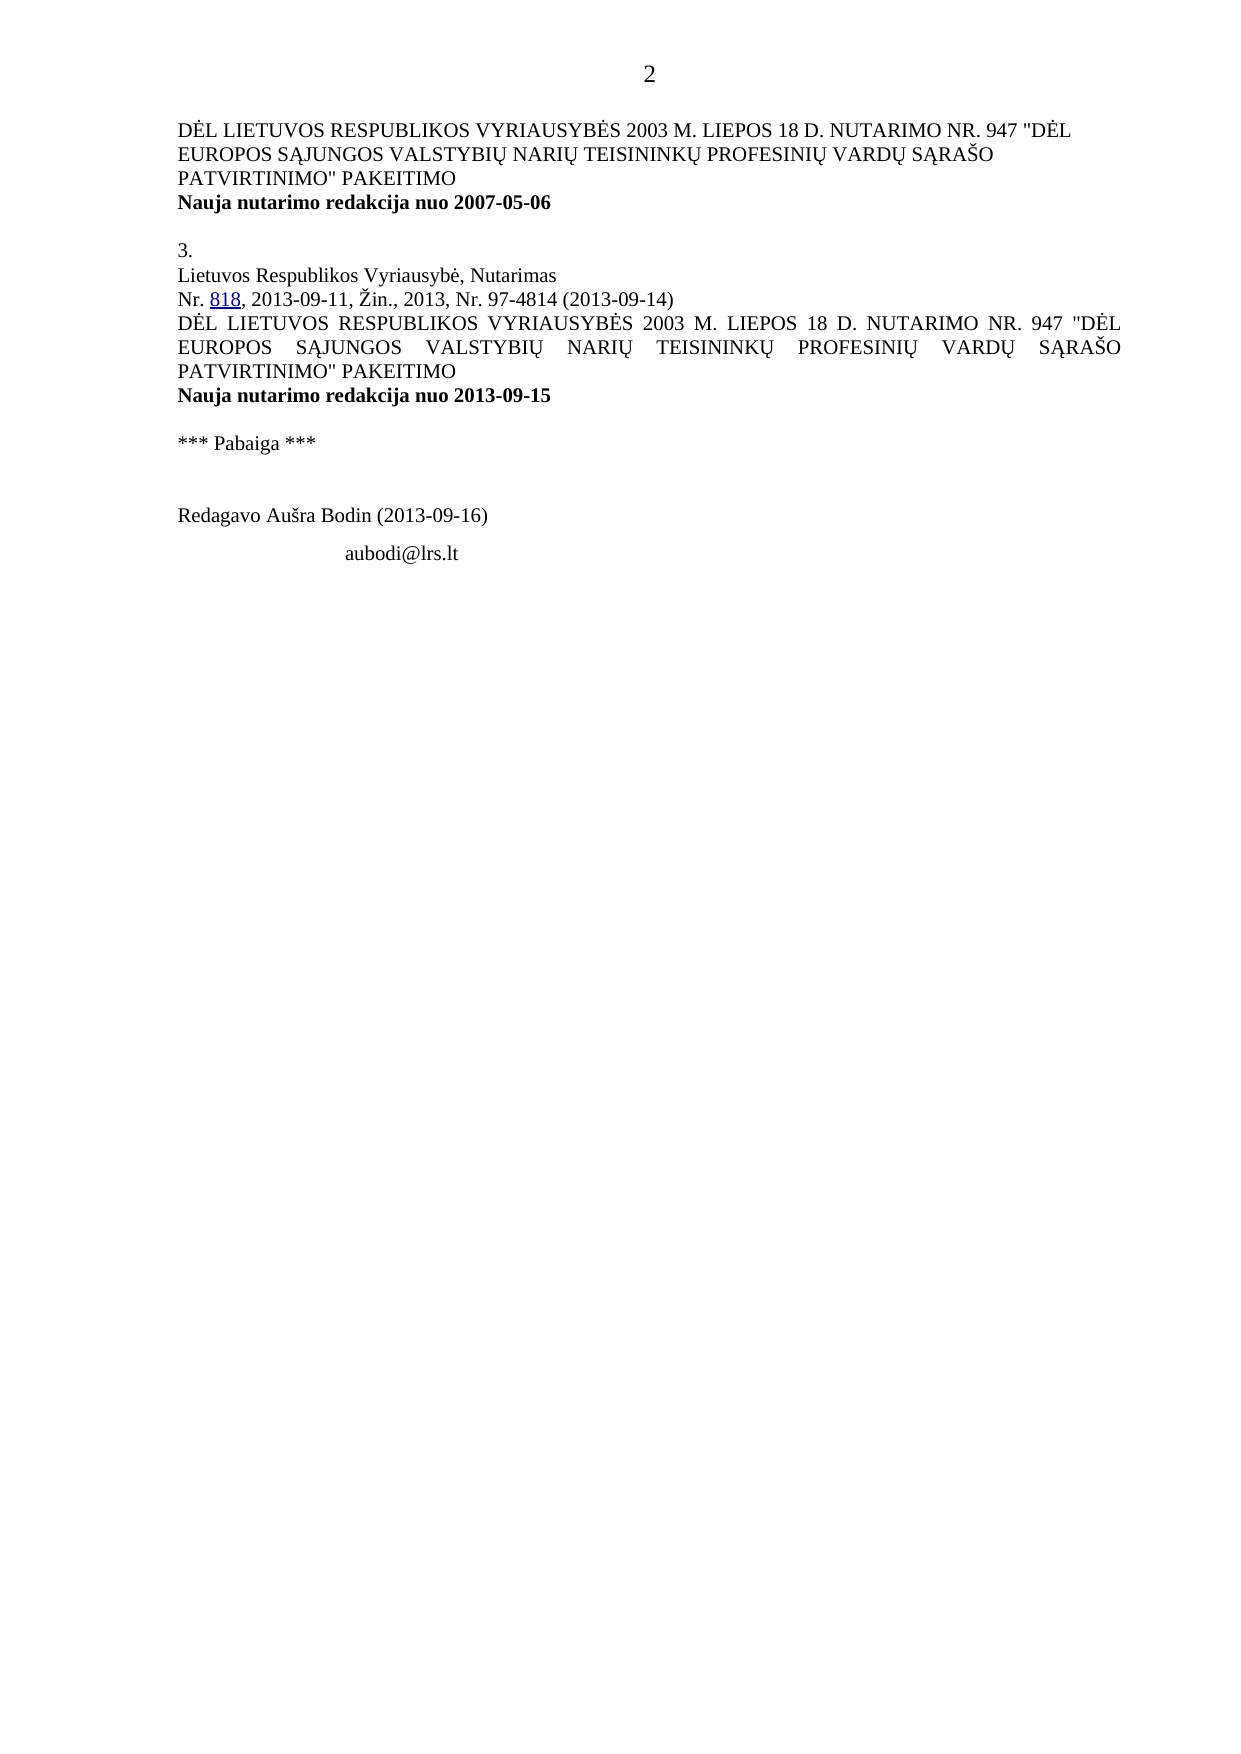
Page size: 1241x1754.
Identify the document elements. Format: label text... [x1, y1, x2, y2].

text Nauja nutarimo redakcija nuo 2007-05-06 [177, 190, 1122, 214]
text Nr. 818, 2013-09-11, Žin., 2013, Nr. 97-4814 (2013-09-14) [177, 287, 1122, 311]
text 3. [177, 238, 1122, 262]
text Nauja nutarimo redakcija nuo 2013-09-15 [177, 383, 1122, 407]
text Lietuvos Respublikos Vyriausybė, Nutarimas [177, 262, 1122, 287]
text *** Pabaiga *** [177, 431, 1122, 455]
text DĖL LIETUVOS RESPUBLIKOS VYRIAUSYBĖS 2003 M. LIEPOS 18 D. NUTARIMO NR. 947 "DĖL EUROPOS SĄJUNGOS VALSTYBIŲ NARIŲ TEISININKŲ PROFESINIŲ VARDŲ SĄRAŠO PATVIRTINIMO" PAKEITIMO [177, 311, 1122, 383]
text aubodi@lrs.lt [177, 527, 1122, 565]
text DĖL LIETUVOS RESPUBLIKOS VYRIAUSYBĖS 2003 M. LIEPOS 18 D. NUTARIMO NR. 947 "DĖL EUROPOS SĄJUNGOS VALSTYBIŲ NARIŲ TEISININKŲ PROFESINIŲ VARDŲ SĄRAŠO PATVIRTINIMO" PAKEITIMO [177, 118, 1122, 190]
text Redagavo Aušra Bodin (2013-09-16) [177, 503, 1122, 527]
